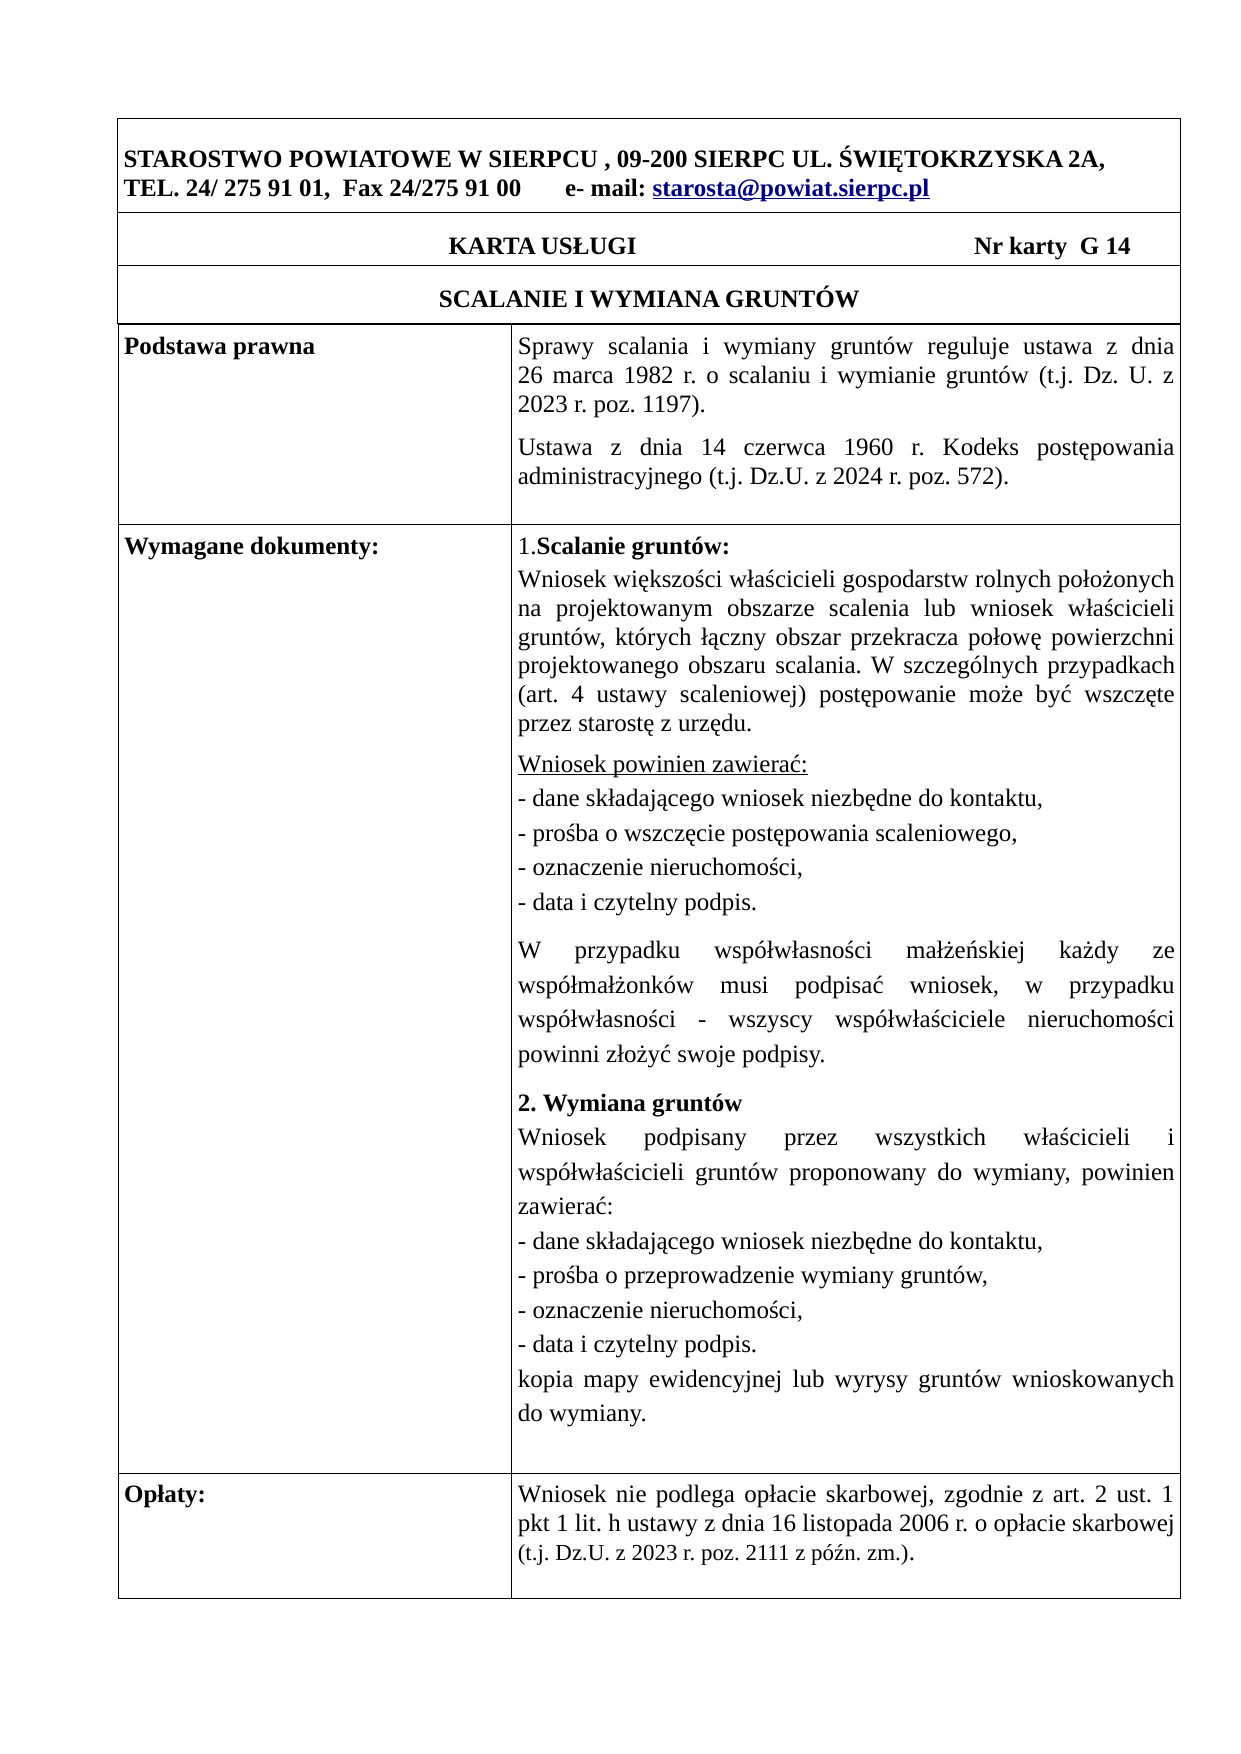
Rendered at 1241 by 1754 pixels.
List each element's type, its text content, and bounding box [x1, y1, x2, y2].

table_cell Wymagane dokumenty: [119, 525, 511, 1473]
table_cell Opłaty: [119, 1474, 511, 1598]
table_header STAROSTWO POWIATOWE W SIERPCU , 09-200 SIERPC UL. ŚWIĘTOKRZYSKA 2A, TEL. 24/ 275 91 01, Fax 24/275 91 00 e- mail: starosta@powiat.sierpc.pl [118, 119, 1180, 212]
table_cell Wniosek nie podlega opłacie skarbowej, zgodnie z art. 2 ust. 1 pkt 1 lit. h ustawy z dnia 16 listopada 2006 r. o opłacie skarbowej (t.j. Dz.U. z 2023 r. poz. 2111 z późn. zm.). [512, 1474, 1180, 1598]
table_header Podstawa prawna [119, 325, 511, 524]
table_cell SCALANIE I WYMIANA GRUNTÓW [118, 266, 1180, 323]
table_header Sprawy scalania i wymiany gruntów reguluje ustawa z dnia 26 marca 1982 r. o scalaniu i wymianie gruntów (t.j. Dz. U. z 2023 r. poz. 1197). Ustawa z dnia 14 czerwca 1960 r. Kodeks postępowania administracyjnego (t.j. Dz.U. z 2024 r. poz. 572). [512, 325, 1180, 524]
table_cell 1.Scalanie gruntów: Wniosek większości właścicieli gospodarstw rolnych położonych na projektowanym obszarze scalenia lub wniosek właścicieli gruntów, których łączny obszar przekracza połowę powierzchni projektowanego obszaru scalania. W szczególnych przypadkach (art. 4 ustawy scaleniowej) postępowanie może być wszczęte przez starostę z urzędu. Wniosek powinien zawierać: - dane składającego wniosek niezbędne do kontaktu, - prośba o wszczęcie postępowania scaleniowego, - oznaczenie nieruchomości, - data i czytelny podpis. W przypadku współwłasności małżeńskiej każdy ze współmałżonków musi podpisać wniosek, w przypadku współwłasności - wszyscy współwłaściciele nieruchomości powinni złożyć swoje podpisy. 2. Wymiana gruntów Wniosek podpisany przez wszystkich właścicieli i współwłaścicieli gruntów proponowany do wymiany, powinien zawierać: - dane składającego wniosek niezbędne do kontaktu, - prośba o przeprowadzenie wymiany gruntów, - oznaczenie nieruchomości, - data i czytelny podpis. kopia mapy ewidencyjnej lub wyrysy gruntów wnioskowanych do wymiany. [512, 525, 1180, 1473]
table_cell KARTA USŁUGI Nr karty G 14 [118, 213, 1180, 265]
